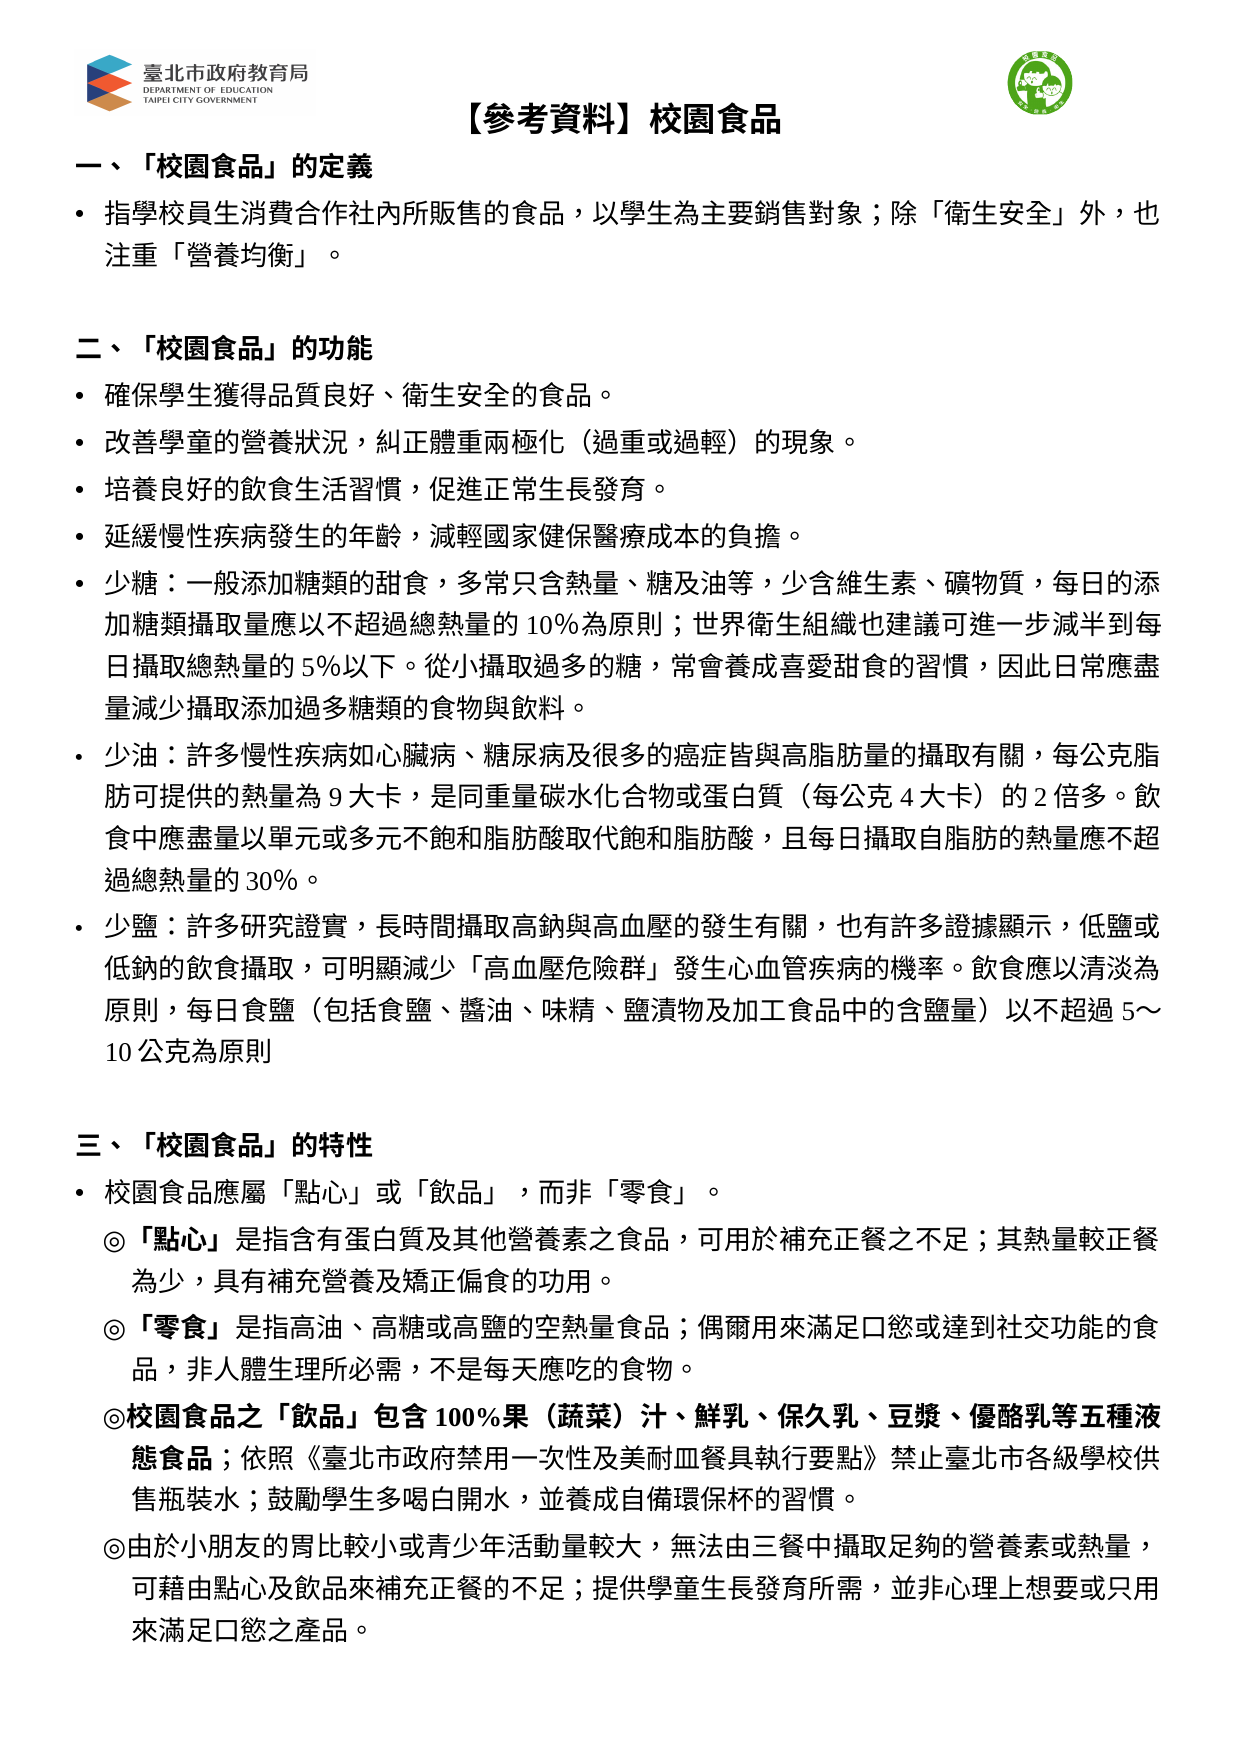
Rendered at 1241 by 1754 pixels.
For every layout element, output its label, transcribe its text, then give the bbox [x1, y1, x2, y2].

list 少油：許多慢性疾病如心臟病、糖尿病及很多的癌症皆與高脂肪量的攝取有關，每公克脂肪可提供的熱量為9大卡，是同重量碳水化合物或蛋白質（每公克4大卡）的2倍多。飲食中應盡量以單元或多元不飽和脂肪酸取代飽和脂肪酸，且每日攝取自脂肪的熱量應不超過總熱量的30％。 [75, 732, 1162, 898]
list 確保學生獲得品質良好、衛生安全的食品。 [75, 372, 1162, 414]
text ◎由於小朋友的胃比較小或青少年活動量較大，無法由三餐中攝取足夠的營養素或熱量，可藉由點心及飲品來補充正餐的不足；提供學童生長發育所需，並非心理上想要或只用來滿足口慾之產品。 [102, 1523, 1162, 1648]
text 【參考資料】校園食品 [75, 104, 1167, 138]
list 校園食品應屬「點心」或「飲品」，而非「零食」。 [75, 1169, 1162, 1211]
text 一、「校園食品」的定義 [75, 143, 1162, 185]
list 少糖：一般添加糖類的甜食，多常只含熱量、糖及油等，少含維生素、礦物質，每日的添加糖類攝取量應以不超過總熱量的10％為原則；世界衛生組織也建議可進一步減半到每日攝取總熱量的5％以下。從小攝取過多的糖，常會養成喜愛甜食的習慣，因此日常應盡量減少攝取添加過多糖類的食物與飲料。 [75, 560, 1162, 726]
list 指學校員生消費合作社內所販售的食品，以學生為主要銷售對象；除「衛生安全」外，也注重「營養均衡」。 [75, 190, 1162, 273]
list 延緩慢性疾病發生的年齡，減輕國家健保醫療成本的負擔。 [75, 513, 1162, 554]
text 二、「校園食品」的功能 [75, 325, 1162, 367]
text 三、「校園食品」的特性 [75, 1122, 1162, 1164]
list 少鹽：許多研究證實，長時間攝取高鈉與高血壓的發生有關，也有許多證據顯示，低鹽或低鈉的飲食攝取，可明顯減少「高血壓危險群」發生心血管疾病的機率。飲食應以清淡為原則，每日食鹽（包括食鹽、醬油、味精、鹽漬物及加工食品中的含鹽量）以不超過5～10公克為原則 [75, 903, 1162, 1070]
text ◎校園食品之「飲品」包含100%果（蔬菜）汁、鮮乳、保久乳、豆漿、優酪乳等五種液態食品；依照《臺北市政府禁用一次性及美耐皿餐具執行要點》禁止臺北市各級學校供售瓶裝水；鼓勵學生多喝白開水，並養成自備環保杯的習慣。 [102, 1393, 1162, 1518]
text ◎「點心」是指含有蛋白質及其他營養素之食品，可用於補充正餐之不足；其熱量較正餐為少，具有補充營養及矯正偏食的功用。 [102, 1216, 1162, 1299]
list 培養良好的飲食生活習慣，促進正常生長發育。 [75, 466, 1162, 508]
list 改善學童的營養狀況，糾正體重兩極化（過重或過輕）的現象。 [75, 419, 1162, 461]
text ◎「零食」是指高油、高糖或高鹽的空熱量食品；偶爾用來滿足口慾或達到社交功能的食品，非人體生理所必需，不是每天應吃的食物。 [102, 1304, 1162, 1388]
